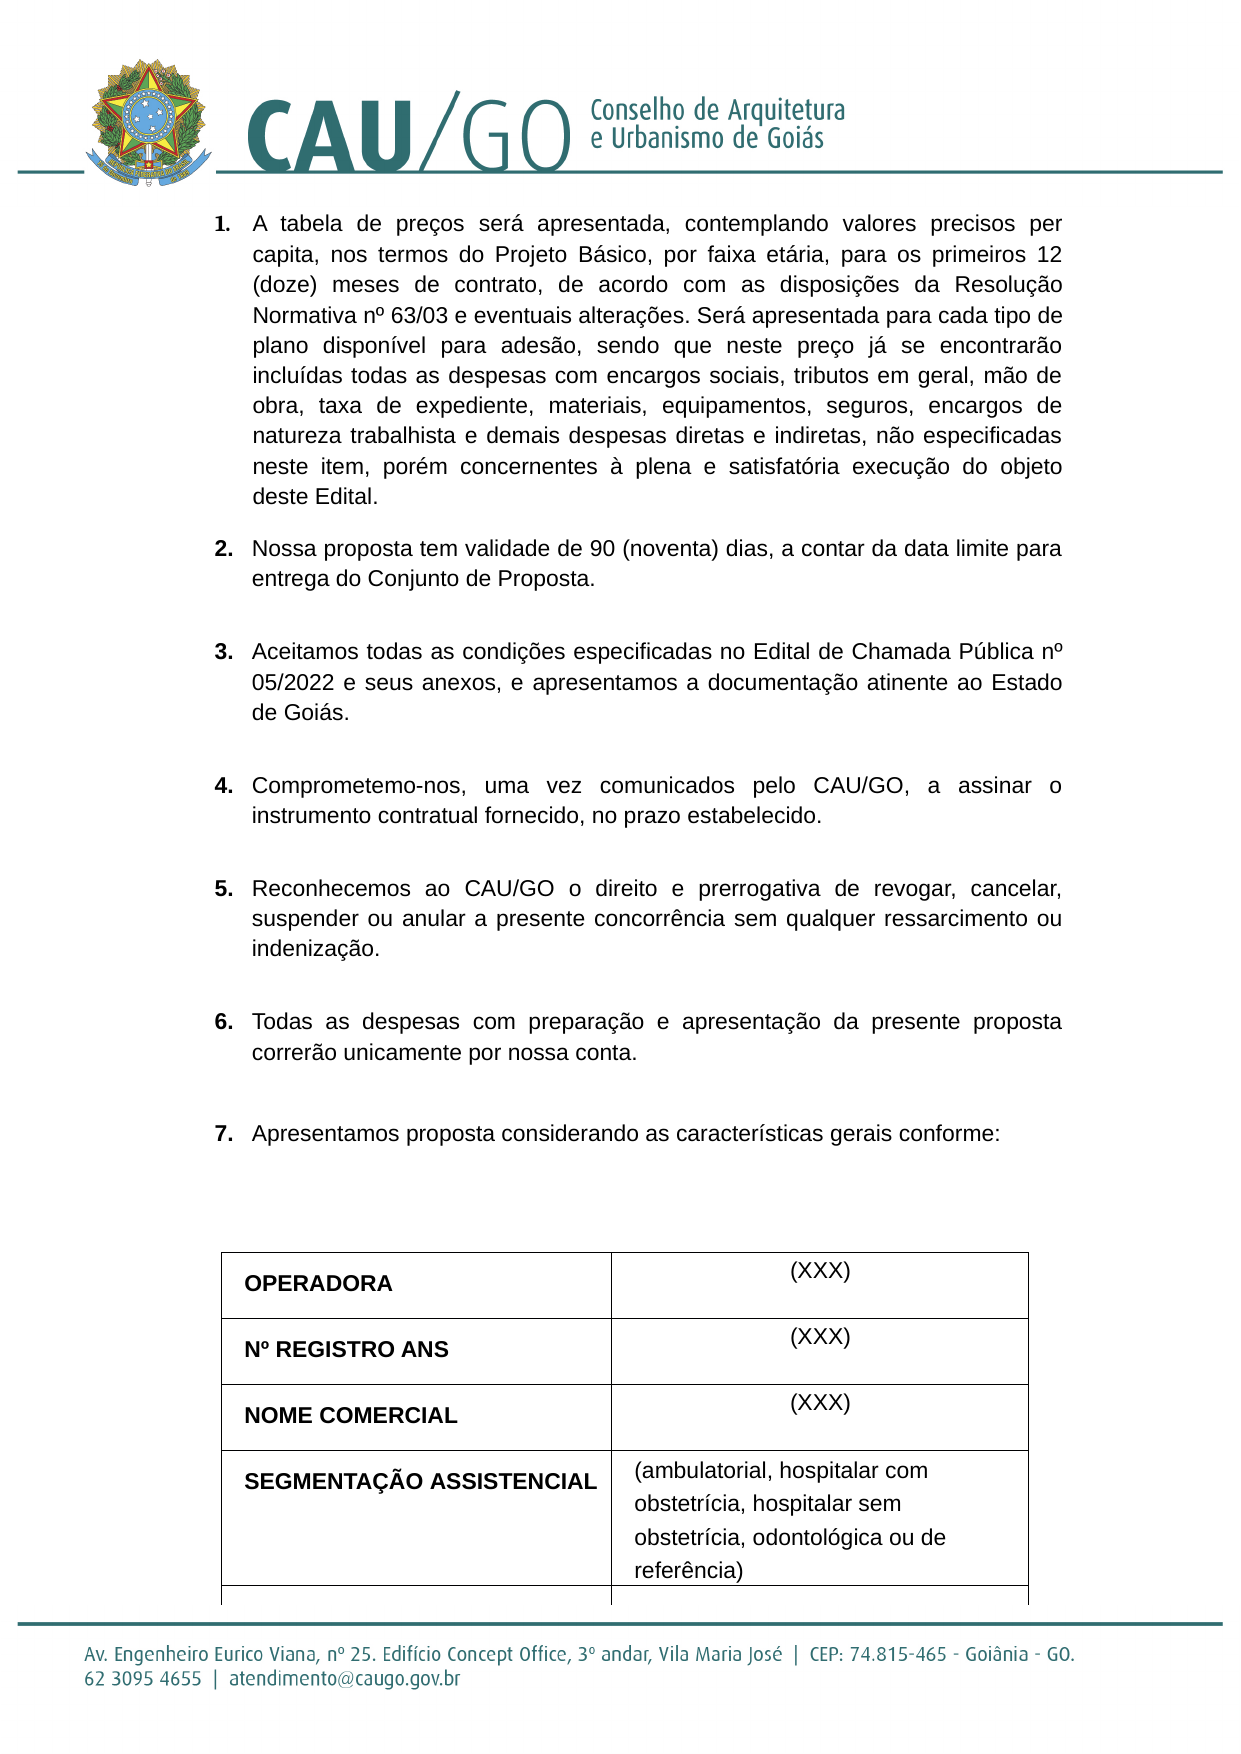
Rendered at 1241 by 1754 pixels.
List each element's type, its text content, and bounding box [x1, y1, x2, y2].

table_cell (XXX) [612, 1319, 1028, 1384]
list Nossa proposta tem validade de 90 (noventa) dias, a contar da data limite para entrega do Conjunto de Proposta. [214, 535, 1063, 592]
table_cell NOME COMERCIAL [222, 1385, 611, 1450]
table_cell [222, 1586, 611, 1605]
table_cell SEGMENTAÇÃO ASSISTENCIAL [222, 1451, 611, 1585]
list Reconhecemos ao CAU/GO o direito e prerrogativa de revogar, cancelar, suspender ou anular a presente concorrência sem qualquer ressarcimento ou indenização. [214, 875, 1063, 962]
list Todas as despesas com preparação e apresentação da presente proposta correrão unicamente por nossa conta. [214, 1008, 1063, 1065]
table_cell (ambulatorial, hospitalar com obstetrícia, hospitalar sem obstetrícia, odontológica ou de referência) [612, 1451, 1028, 1585]
table_header OPERADORA [222, 1253, 611, 1318]
table_cell (XXX) [612, 1385, 1028, 1450]
table_cell [612, 1586, 1028, 1605]
list Aceitamos todas as condições especificadas no Edital de Chamada Pública nº 05/2022 e seus anexos, e apresentamos a documentação atinente ao Estado de Goiás. [214, 638, 1063, 725]
list Apresentamos proposta considerando as características gerais conforme: [214, 1120, 1063, 1146]
table_header (XXX) [612, 1253, 1028, 1318]
list A tabela de preços será apresentada, contemplando valores precisos per capita, nos termos do Projeto Básico, por faixa etária, para os primeiros 12 (doze) meses de contrato, de acordo com as disposições da Resolução Normativa nº 63/03 e eventuais alterações. Será apresentada para cada tipo de plano disponível para adesão, sendo que neste preço já se encontrarão incluídas todas as despesas com encargos sociais, tributos em geral, mão de obra, taxa de expediente, materiais, equipamentos, seguros, encargos de natureza trabalhista e demais despesas diretas e indiretas, não especificadas neste item, porém concernentes à plena e satisfatória execução do objeto deste Edital. [215, 207, 1063, 509]
table_cell Nº REGISTRO ANS [222, 1319, 611, 1384]
list Comprometemo-nos, uma vez comunicados pelo CAU/GO, a assinar o instrumento contratual fornecido, no prazo estabelecido. [214, 772, 1063, 828]
